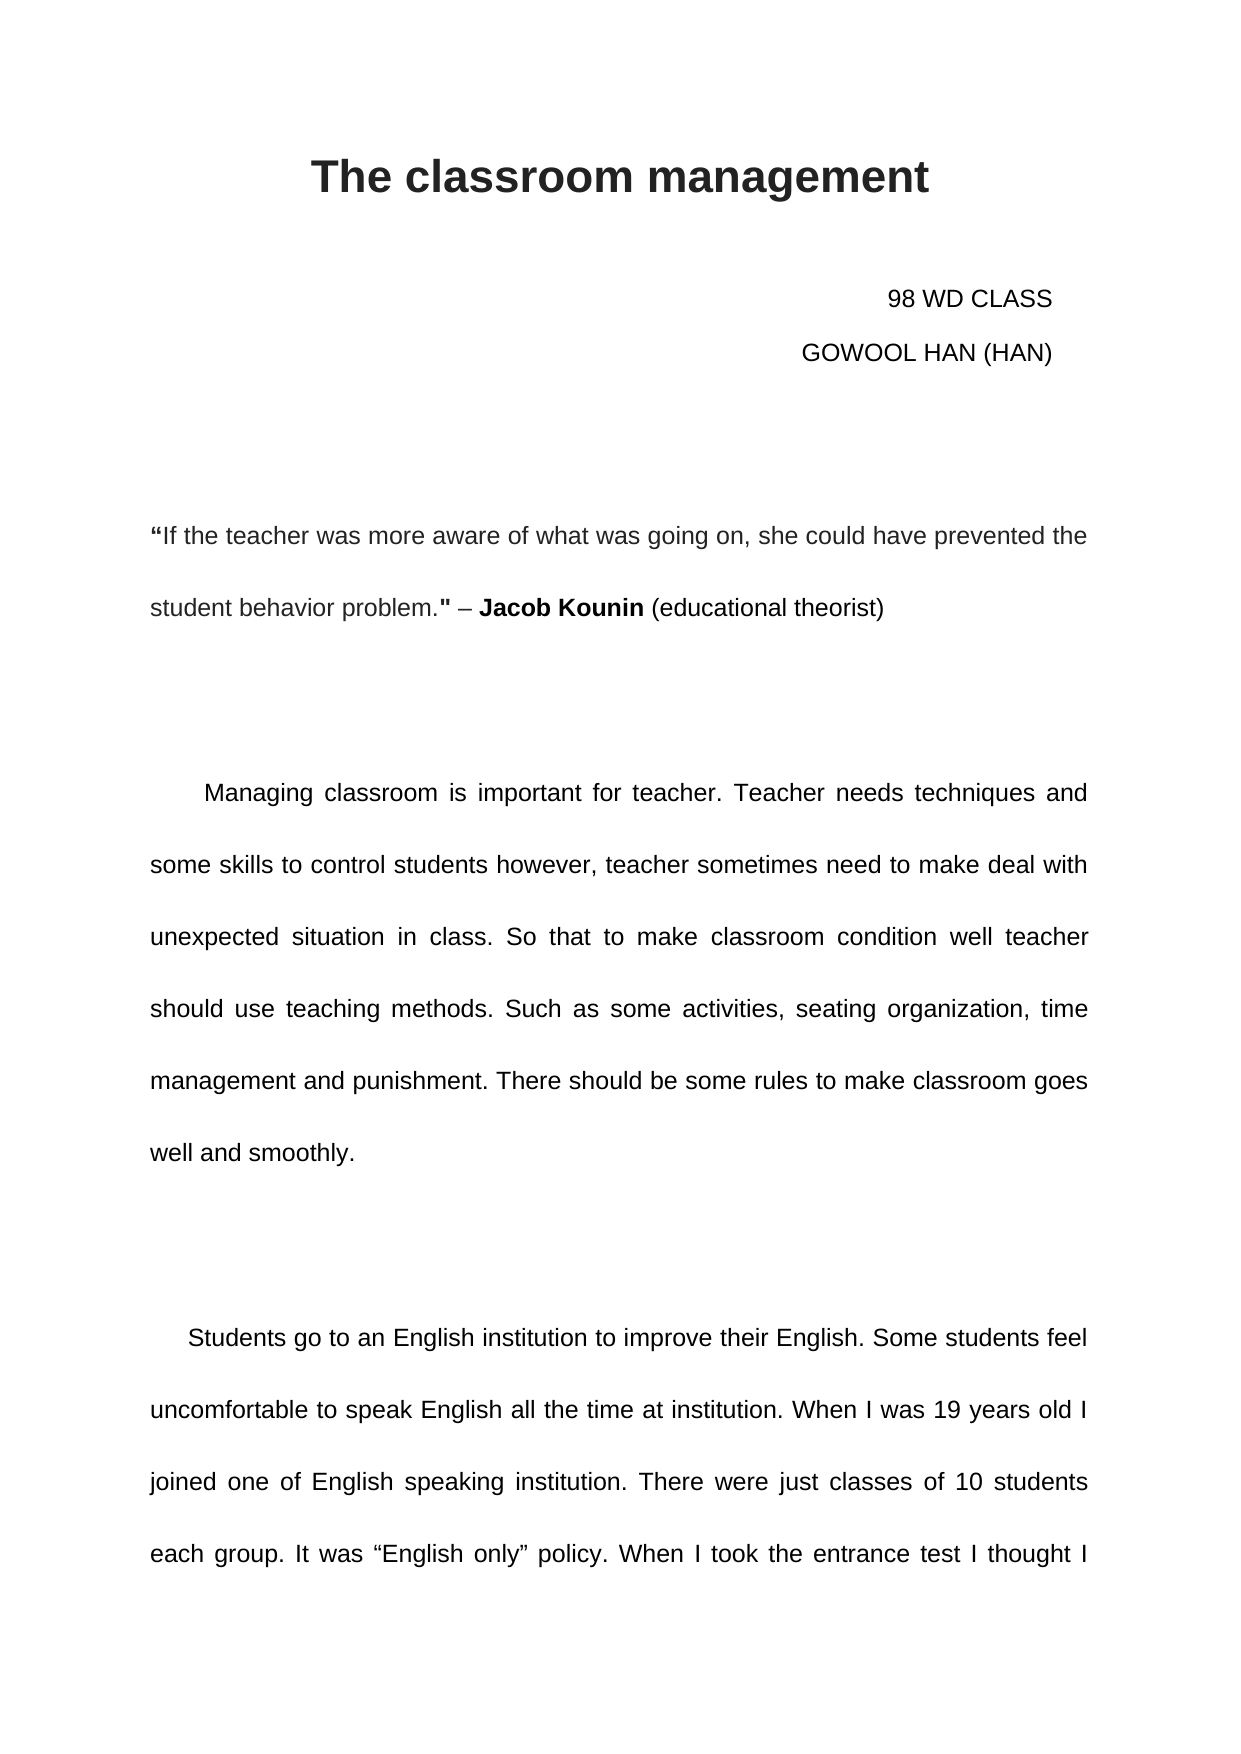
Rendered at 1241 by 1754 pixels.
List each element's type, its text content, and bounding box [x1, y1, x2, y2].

text GOWOOL HAN (HAN) [150, 338, 1053, 367]
text 98 WD CLASS [150, 284, 1053, 313]
text Managing classroom is important for teacher. Teacher needs techniques and some skills to control students however, teacher sometimes need to make deal with unexpected situation in class. So that to make classroom condition well teacher should use teaching methods. Such as some activities, seating organization, time management and punishment. There should be some rules to make classroom goes well and smoothly. [150, 778, 1090, 1166]
text Students go to an English institution to improve their English. Some students feel uncomfortable to speak English all the time at institution. When I was 19 years old I joined one of English speaking institution. There were just classes of 10 students each group. It was “English only” policy. When I took the entrance test I thought I [150, 1323, 1090, 1567]
text The classroom management [150, 150, 1090, 203]
text “If the teacher was more aware of what was going on, she could have prevented the student behavior problem." – Jacob Kounin (educational theorist) [150, 521, 1090, 622]
